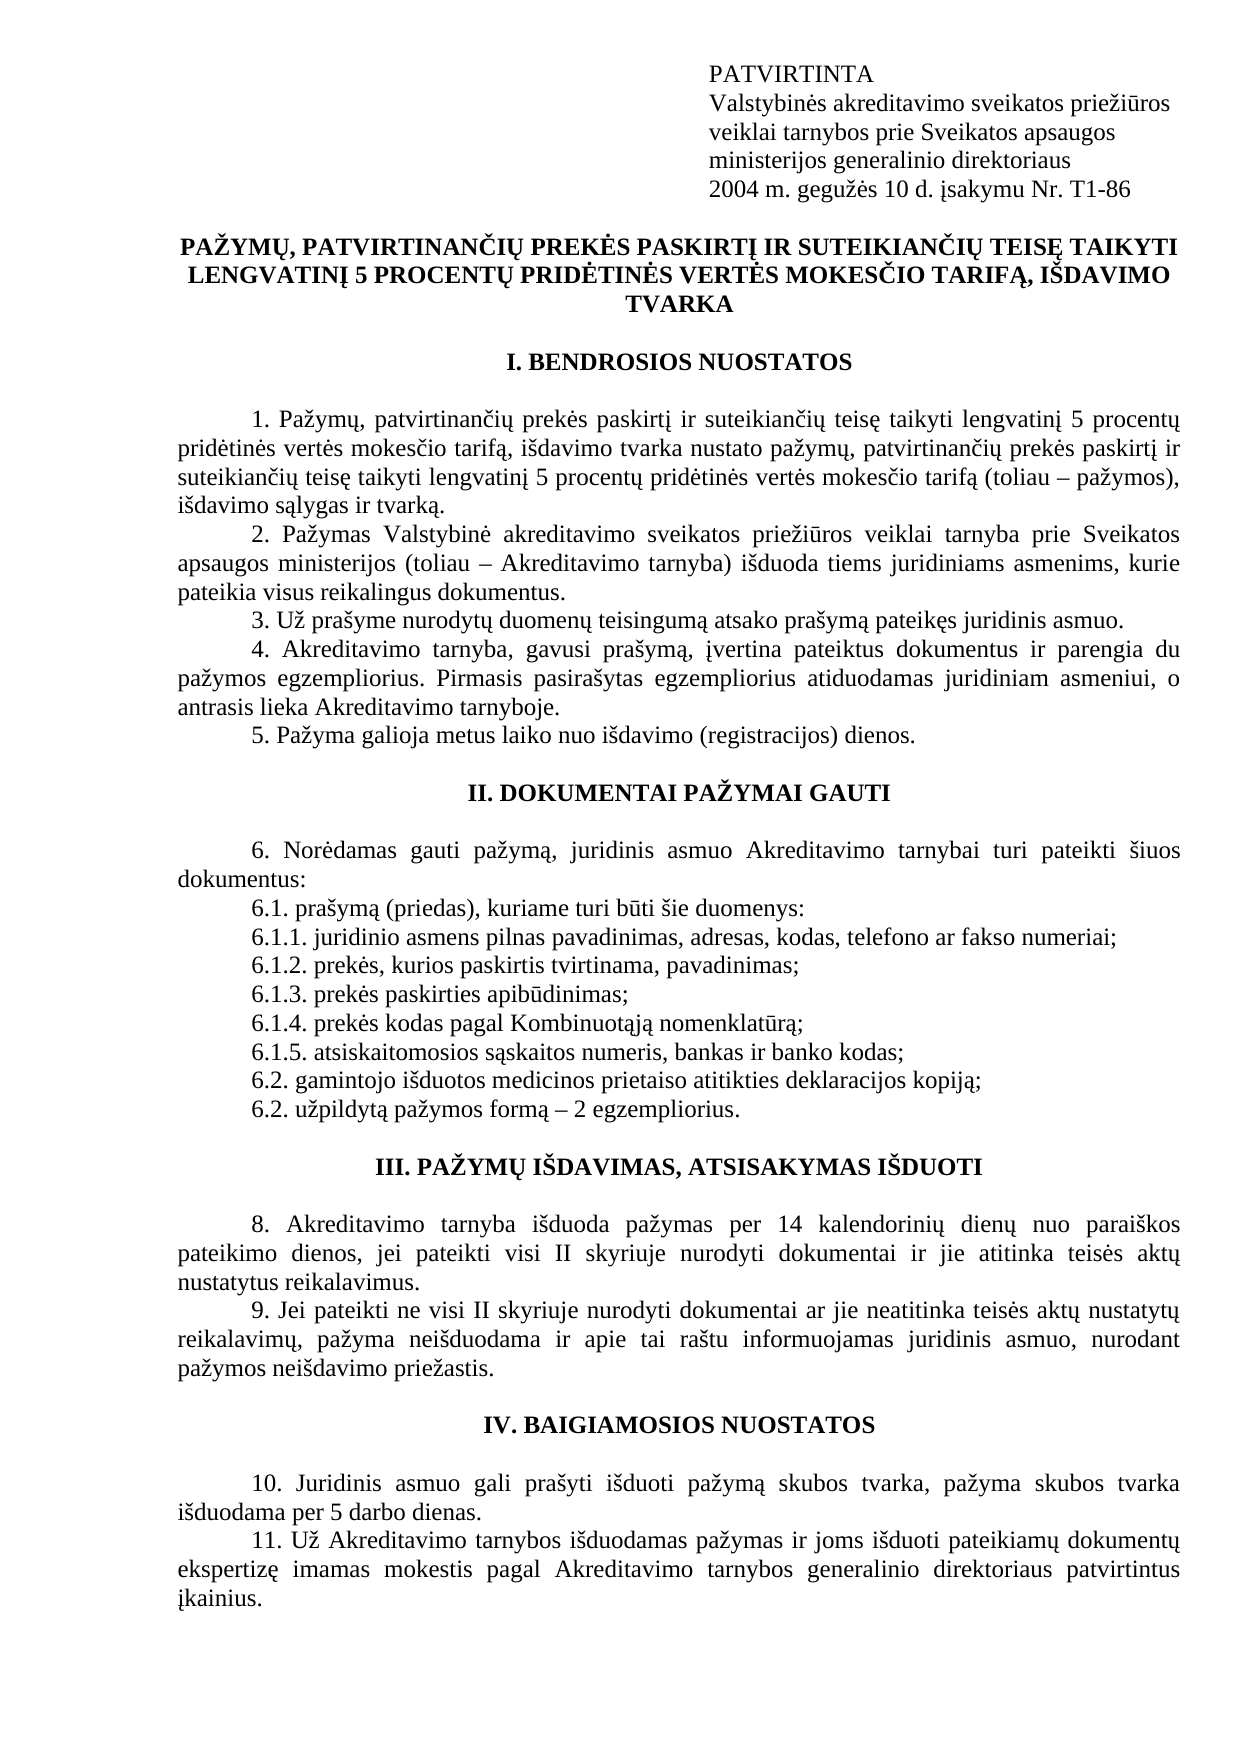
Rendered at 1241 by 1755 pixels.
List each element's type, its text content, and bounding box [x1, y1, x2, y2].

text 1. Pažymų, patvirtinančių prekės paskirtį ir suteikiančių teisę taikyti lengvatinį 5 procentų pridėtinės vertės mokesčio tarifą, išdavimo tvarka nustato pažymų, patvirtinančių prekės paskirtį ir suteikiančių teisę taikyti lengvatinį 5 procentų pridėtinės vertės mokesčio tarifą (toliau – pažymos), išdavimo sąlygas ir tvarką. [177, 404, 1181, 519]
text 8. Akreditavimo tarnyba išduoda pažymas per 14 kalendorinių dienų nuo paraiškos pateikimo dienos, jei pateikti visi II skyriuje nurodyti dokumentai ir jie atitinka teisės aktų nustatytus reikalavimus. [177, 1209, 1181, 1295]
text 6.1.3. prekės paskirties apibūdinimas; [177, 979, 1181, 1008]
text 9. Jei pateikti ne visi II skyriuje nurodyti dokumentai ar jie neatitinka teisės aktų nustatytų reikalavimų, pažyma neišduodama ir apie tai raštu informuojamas juridinis asmuo, nurodant pažymos neišdavimo priežastis. [177, 1295, 1181, 1382]
text 6.1.1. juridinio asmens pilnas pavadinimas, adresas, kodas, telefono ar fakso numeriai; [177, 922, 1181, 950]
text 6.1.2. prekės, kurios paskirtis tvirtinama, pavadinimas; [177, 950, 1181, 979]
text 6.2. užpildytą pažymos formą – 2 egzempliorius. [177, 1094, 1181, 1123]
text Valstybinės akreditavimo sveikatos priežiūros [177, 88, 1181, 117]
text 5. Pažyma galioja metus laiko nuo išdavimo (registracijos) dienos. [177, 720, 1181, 749]
text PATVIRTINTA [709, 59, 1181, 88]
text ministerijos generalinio direktoriaus [177, 145, 1181, 174]
text 2. Pažymas Valstybinė akreditavimo sveikatos priežiūros veiklai tarnyba prie Sveikatos apsaugos ministerijos (toliau – Akreditavimo tarnyba) išduoda tiems juridiniams asmenims, kurie pateikia visus reikalingus dokumentus. [177, 519, 1181, 605]
text I. BENDROSIOS NUOSTATOS [177, 347, 1181, 375]
text 6.1.4. prekės kodas pagal Kombinuotąją nomenklatūrą; [177, 1008, 1181, 1037]
text 11. Už Akreditavimo tarnybos išduodamas pažymas ir joms išduoti pateikiamų dokumentų ekspertizę imamas mokestis pagal Akreditavimo tarnybos generalinio direktoriaus patvirtintus įkainius. [177, 1525, 1181, 1612]
text II. DOKUMENTAI PAŽYMAI GAUTI [177, 778, 1181, 807]
text IV. BAIGIAMOSIOS NUOSTATOS [177, 1410, 1181, 1439]
text 3. Už prašyme nurodytų duomenų teisingumą atsako prašymą pateikęs juridinis asmuo. [177, 605, 1181, 634]
text 6.1.5. atsiskaitomosios sąskaitos numeris, bankas ir banko kodas; [177, 1037, 1181, 1065]
text 4. Akreditavimo tarnyba, gavusi prašymą, įvertina pateiktus dokumentus ir parengia du pažymos egzempliorius. Pirmasis pasirašytas egzempliorius atiduodamas juridiniam asmeniui, o antrasis lieka Akreditavimo tarnyboje. [177, 634, 1181, 720]
text veiklai tarnybos prie Sveikatos apsaugos [177, 117, 1181, 145]
text 2004 m. gegužės 10 d. įsakymu Nr. T1-86 [177, 174, 1181, 203]
text 6.1. prašymą (priedas), kuriame turi būti šie duomenys: [177, 893, 1181, 922]
text PAŽYMŲ, PATVIRTINANČIŲ PREKĖS PASKIRTĮ IR SUTEIKIANČIŲ TEISĘ TAIKYTI LENGVATINĮ 5 PROCENTŲ PRIDĖTINĖS VERTĖS MOKESČIO TARIFĄ, IŠDAVIMO TVARKA [177, 232, 1181, 318]
text III. PAŽYMŲ IŠDAVIMAS, ATSISAKYMAS IŠDUOTI [177, 1152, 1181, 1180]
text 6. Norėdamas gauti pažymą, juridinis asmuo Akreditavimo tarnybai turi pateikti šiuos dokumentus: [177, 835, 1181, 893]
text 10. Juridinis asmuo gali prašyti išduoti pažymą skubos tvarka, pažyma skubos tvarka išduodama per 5 darbo dienas. [177, 1468, 1181, 1525]
text 6.2. gamintojo išduotos medicinos prietaiso atitikties deklaracijos kopiją; [177, 1065, 1181, 1094]
